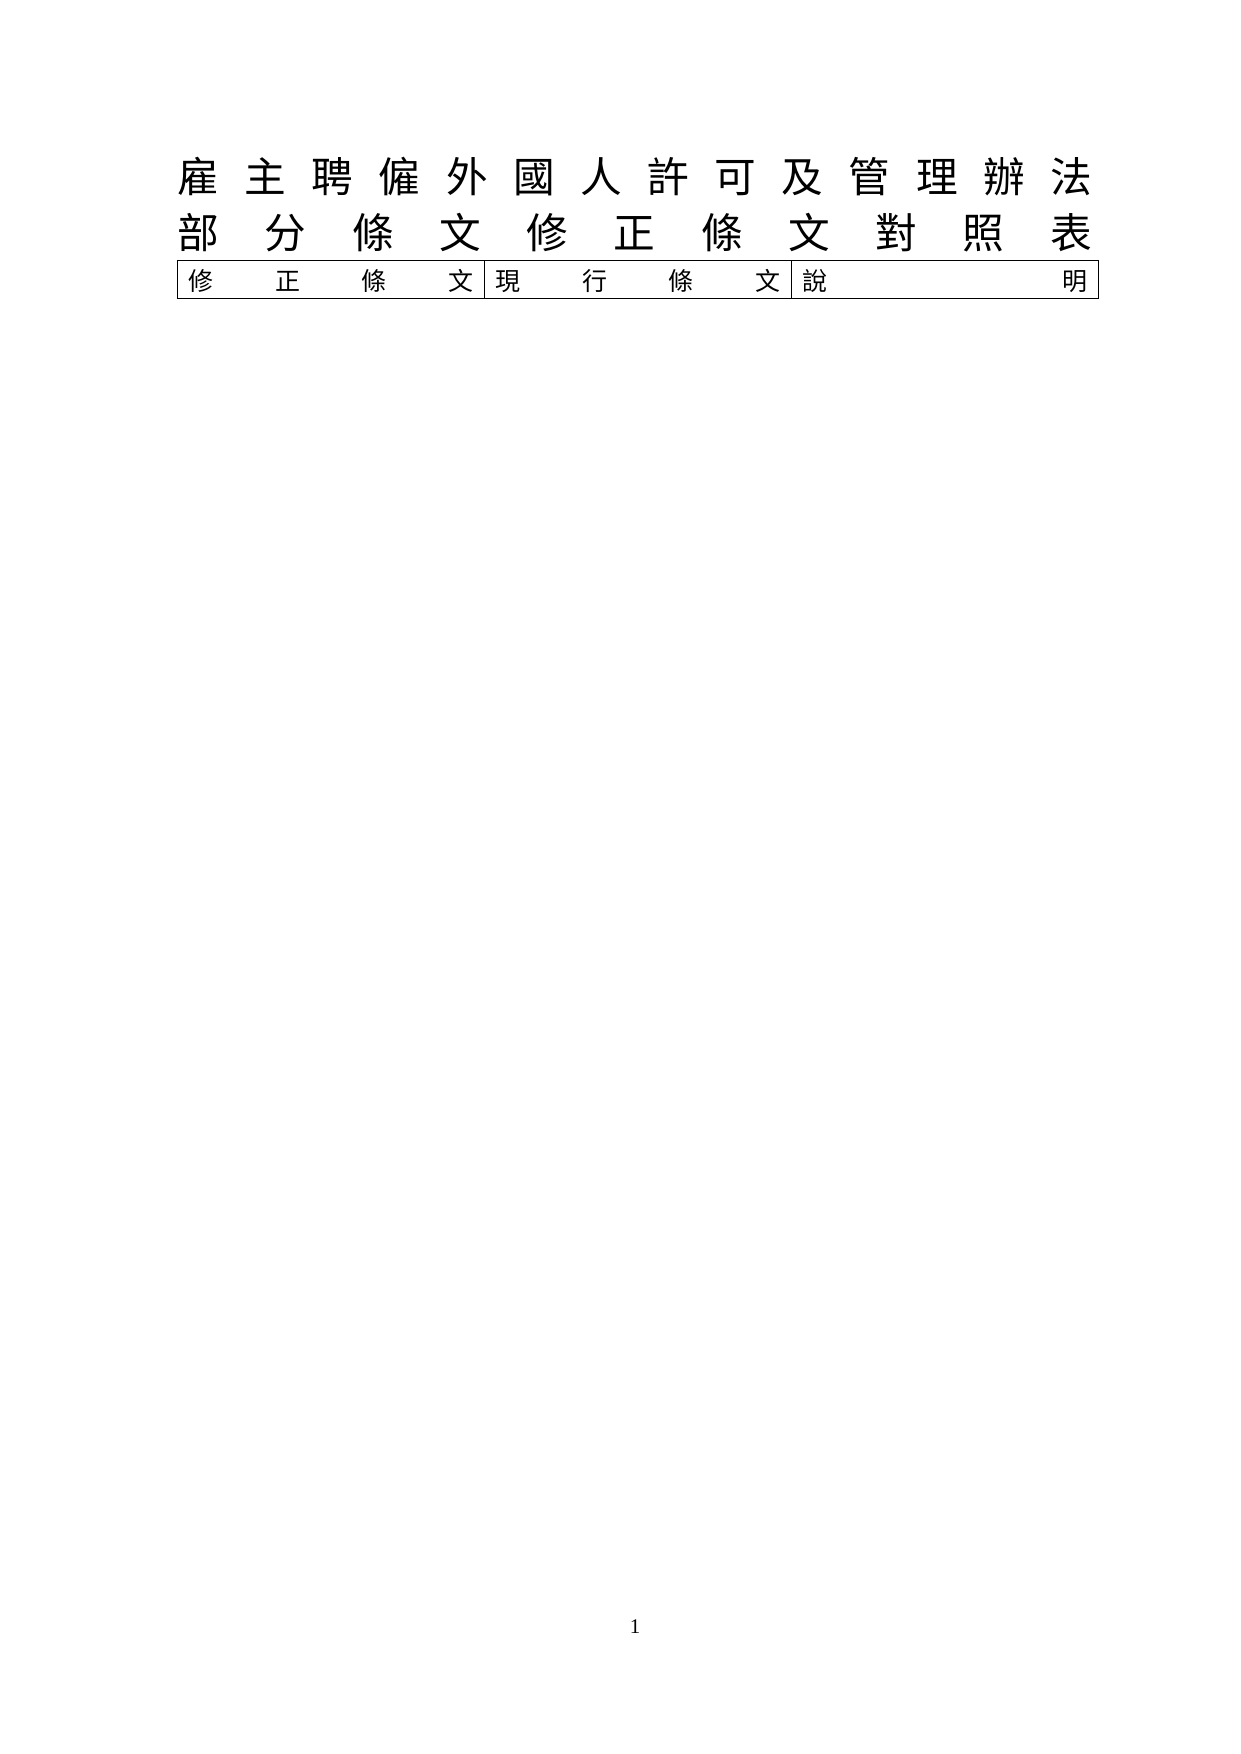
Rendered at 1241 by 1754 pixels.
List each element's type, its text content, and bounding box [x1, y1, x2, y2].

table_header 現行條文 [485, 261, 791, 297]
text 部分條文修正條文對照表 [177, 204, 1092, 260]
text 雇主聘僱外國人許可及管理辦法 [177, 148, 1092, 204]
table_header 修正條文 [178, 261, 484, 297]
table_header 說明 [792, 261, 1098, 297]
